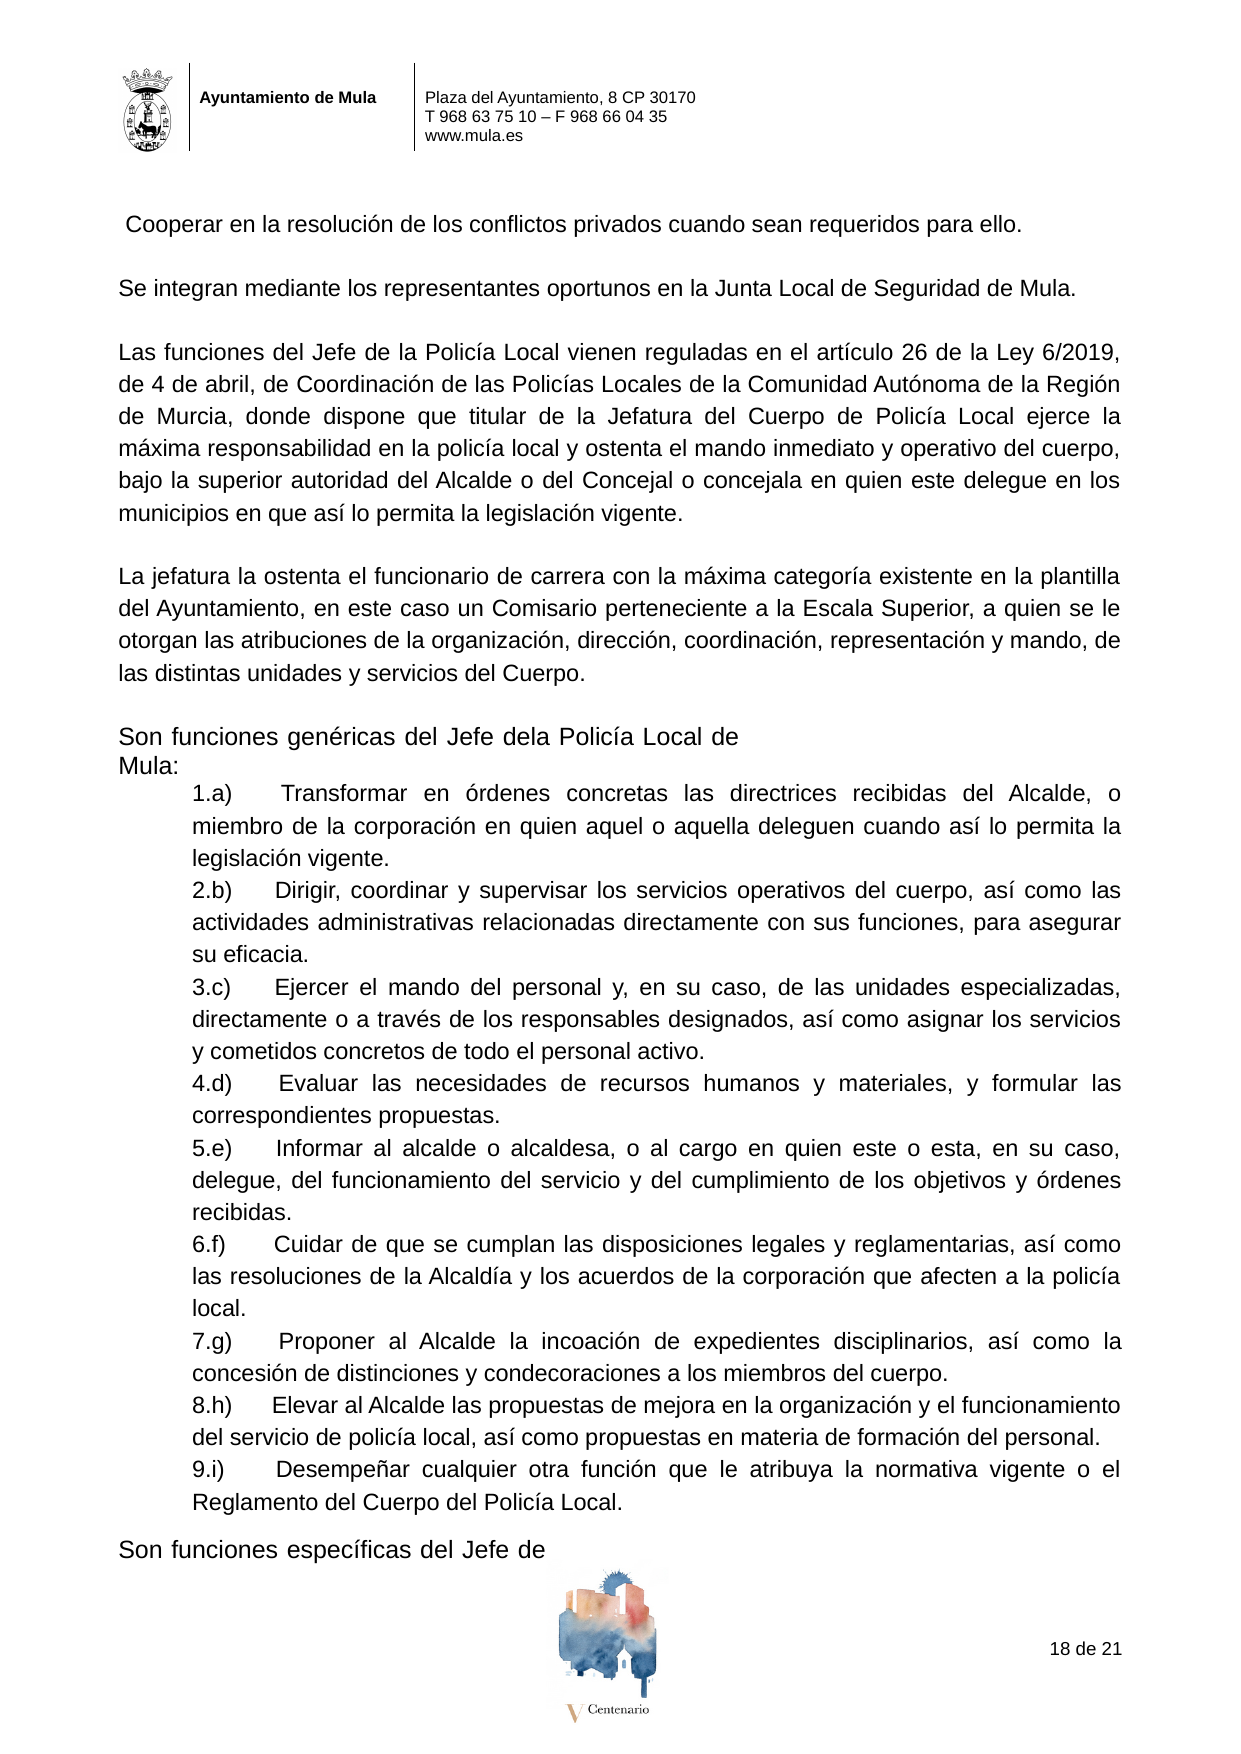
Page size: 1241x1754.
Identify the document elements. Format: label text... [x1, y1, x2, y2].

list h) Elevar al Alcalde las propuestas de mejora en la organización y el funcionamiento del servicio de policía local, así como propuestas en materia de formación del personal. [118, 1391, 1122, 1451]
list f) Cuidar de que se cumplan las disposiciones legales y reglamentarias, así como las resoluciones de la Alcaldía y los acuerdos de la corporación que afecten a la policía local. [118, 1231, 1122, 1322]
picture [117, 68, 177, 153]
table_header Son funciones específicas del Jefe de [118, 1535, 756, 1563]
list e) Informar al alcalde o alcaldesa, o al cargo en quien este o esta, en su caso, delegue, del funcionamiento del servicio y del cumplimiento de los objetivos y órdenes recibidas. [118, 1134, 1122, 1225]
text Se integran mediante los representantes oportunos en la Junta Local de Seguridad de Mula. [118, 274, 1122, 301]
text La jefatura la ostenta el funcionario de carrera con la máxima categoría existente en la plantilla del Ayuntamiento, en este caso un Comisario perteneciente a la Escala Superior, a quien se le otorgan las atribuciones de la organización, dirección, coordinación, representación y mando, de las distintas unidades y servicios del Cuerpo. [118, 562, 1122, 686]
text Las funciones del Jefe de la Policía Local vienen reguladas en el artículo 26 de la Ley 6/2019, de 4 de abril, de Coordinación de las Policías Locales de la Comunidad Autónoma de la Región de Murcia, donde dispone que titular de la Jefatura del Cuerpo de Policía Local ejerce la máxima responsabilidad en la policía local y ostenta el mando inmediato y operativo del cuerpo, bajo la superior autoridad del Alcalde o del Concejal o concejala en quien este delegue en los municipios en que así lo permita la legislación vigente. [118, 338, 1122, 526]
list b) Dirigir, coordinar y supervisar los servicios operativos del cuerpo, así como las actividades administrativas relacionadas directamente con sus funciones, para asegurar su eficacia. [118, 876, 1122, 968]
list g) Proponer al Alcalde la incoación de expedientes disciplinarios, así como la concesión de distinciones y condecoraciones a los miembros del cuerpo. [118, 1327, 1122, 1386]
picture [546, 1559, 669, 1731]
text Cooperar en la resolución de los conflictos privados cuando sean requeridos para ello. [118, 209, 1122, 238]
table_header Son funciones genéricas del Jefe dela Policía Local de Mula: [118, 723, 741, 780]
list i) Desempeñar cualquier otra función que le atribuya la normativa vigente o el Reglamento del Cuerpo del Policía Local. [118, 1456, 1122, 1515]
list c) Ejercer el mando del personal y, en su caso, de las unidades especializadas, directamente o a través de los responsables designados, así como asignar los servicios y cometidos concretos de todo el personal activo. [118, 973, 1122, 1064]
list a) Transformar en órdenes concretas las directrices recibidas del Alcalde, o miembro de la corporación en quien aquel o aquella deleguen cuando así lo permita la legislación vigente. [118, 780, 1122, 871]
list d) Evaluar las necesidades de recursos humanos y materiales, y formular las correspondientes propuestas. [118, 1069, 1122, 1129]
